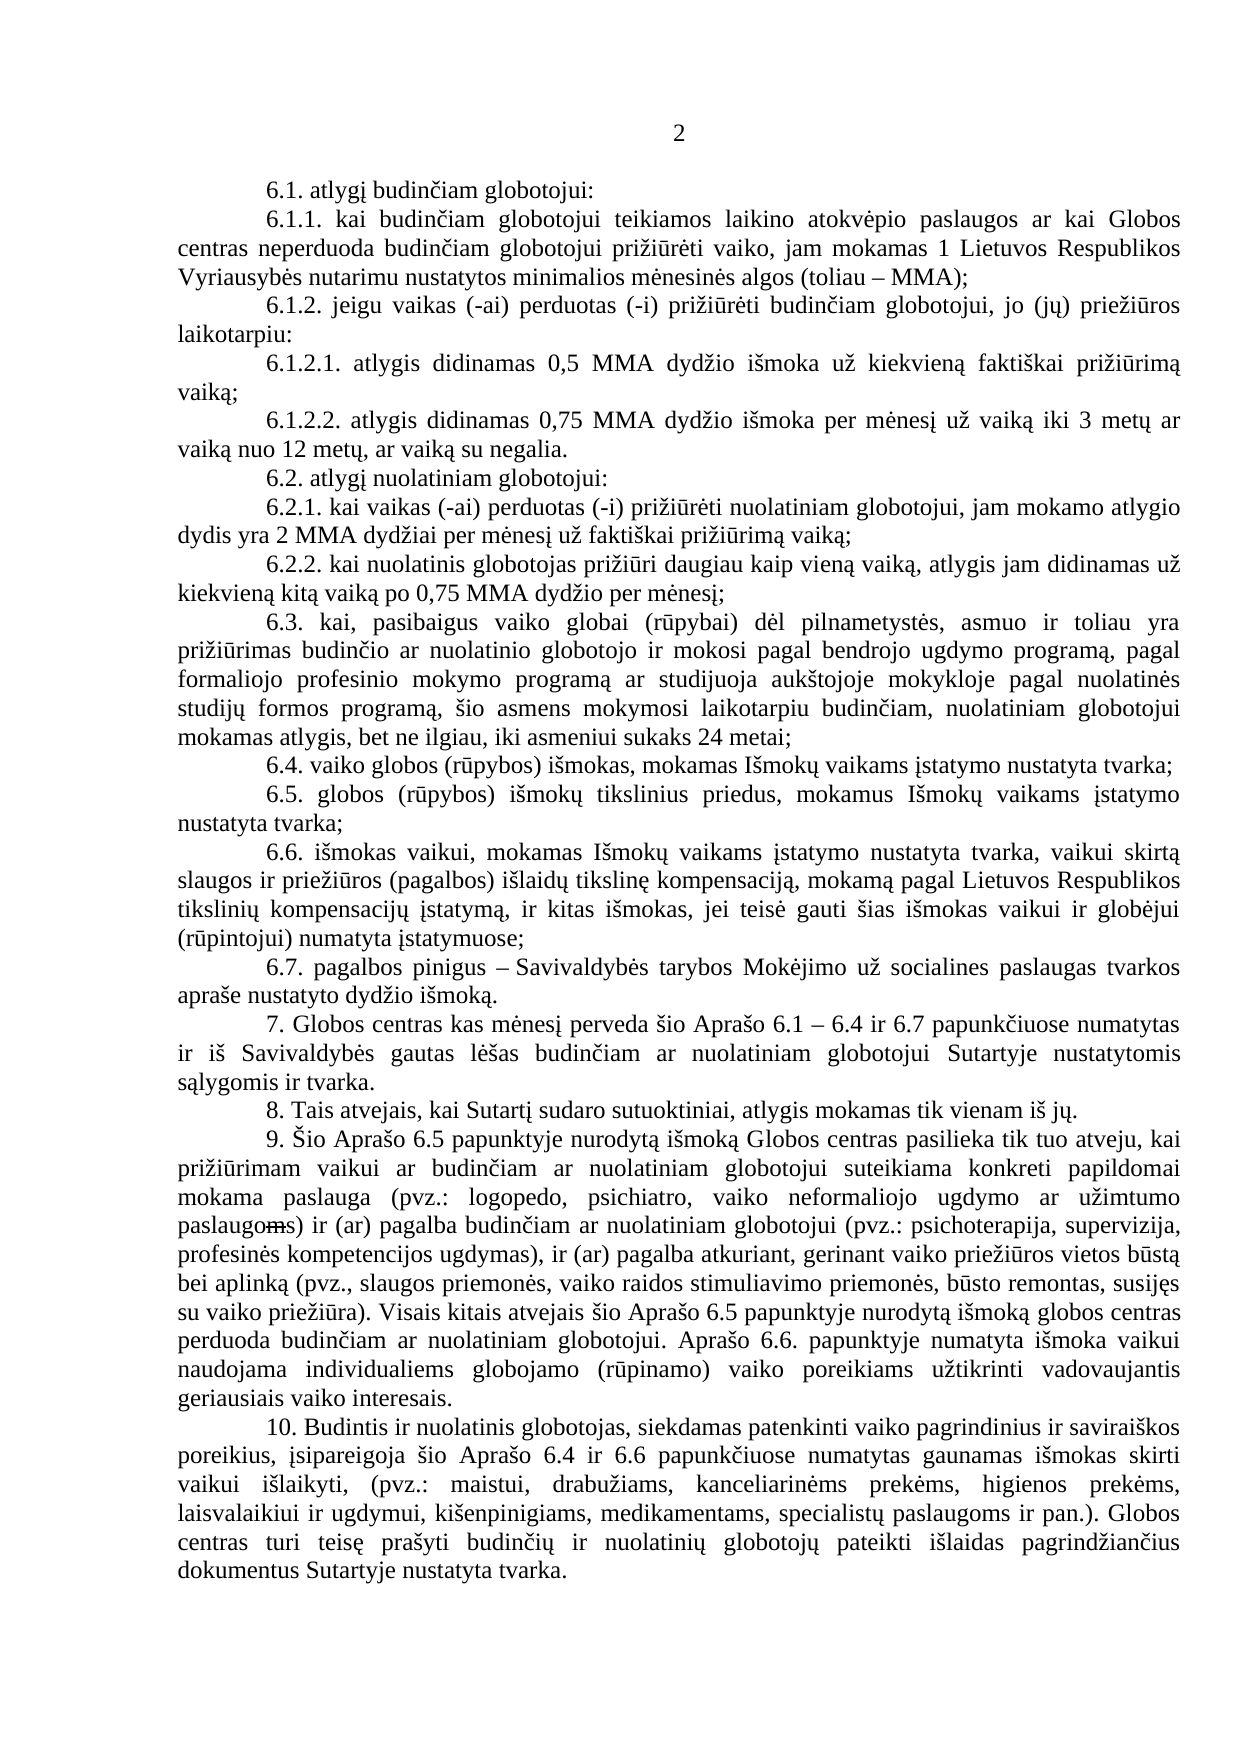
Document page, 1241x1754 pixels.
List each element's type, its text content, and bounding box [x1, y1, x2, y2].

text 6.2.2. kai nuolatinis globotojas prižiūri daugiau kaip vieną vaiką, atlygis jam didinamas už kiekvieną kitą vaiką po 0,75 MMA dydžio per mėnesį; [177, 549, 1181, 607]
text 6.6. išmokas vaikui, mokamas Išmokų vaikams įstatymo nustatyta tvarka, vaikui skirtą slaugos ir priežiūros (pagalbos) išlaidų tikslinę kompensaciją, mokamą pagal Lietuvos Respublikos tikslinių kompensacijų įstatymą, ir kitas išmokas, jei teisė gauti šias išmokas vaikui ir globėjui (rūpintojui) numatyta įstatymuose; [177, 837, 1181, 952]
text 6.1. atlygį budinčiam globotojui: [177, 176, 1181, 204]
text 6.1.2. jeigu vaikas (-ai) perduotas (-i) prižiūrėti budinčiam globotojui, jo (jų) priežiūros laikotarpiu: [177, 291, 1181, 348]
text 6.2. atlygį nuolatiniam globotojui: [177, 463, 1181, 492]
text 6.7. pagalbos pinigus – Savivaldybės tarybos Mokėjimo už socialines paslaugas tvarkos apraše nustatyto dydžio išmoką. [177, 952, 1181, 1009]
text 10. Budintis ir nuolatinis globotojas, siekdamas patenkinti vaiko pagrindinius ir saviraiškos poreikius, įsipareigoja šio Aprašo 6.4 ir 6.6 papunkčiuose numatytas gaunamas išmokas skirti vaikui išlaikyti, (pvz.: maistui, drabužiams, kanceliarinėms prekėms, higienos prekėms, laisvalaikiui ir ugdymui, kišenpinigiams, medikamentams, specialistų paslaugoms ir pan.). Globos centras turi teisę prašyti budinčių ir nuolatinių globotojų pateikti išlaidas pagrindžiančius dokumentus Sutartyje nustatyta tvarka. [177, 1412, 1181, 1584]
text 9. Šio Aprašo 6.5 papunktyje nurodytą išmoką Globos centras pasilieka tik tuo atveju, kai prižiūrimam vaikui ar budinčiam ar nuolatiniam globotojui suteikiama konkreti papildomai mokama paslauga (pvz.: logopedo, psichiatro, vaiko neformaliojo ugdymo ar užimtumo paslaugoms) ir (ar) pagalba budinčiam ar nuolatiniam globotojui (pvz.: psichoterapija, supervizija, profesinės kompetencijos ugdymas), ir (ar) pagalba atkuriant, gerinant vaiko priežiūros vietos būstą bei aplinką (pvz., slaugos priemonės, vaiko raidos stimuliavimo priemonės, būsto remontas, susijęs su vaiko priežiūra). Visais kitais atvejais šio Aprašo 6.5 papunktyje nurodytą išmoką globos centras perduoda budinčiam ar nuolatiniam globotojui. Aprašo 6.6. papunktyje numatyta išmoka vaikui naudojama individualiems globojamo (rūpinamo) vaiko poreikiams užtikrinti vadovaujantis geriausiais vaiko interesais. [177, 1124, 1181, 1412]
text 6.4. vaiko globos (rūpybos) išmokas, mokamas Išmokų vaikams įstatymo nustatyta tvarka; [177, 751, 1181, 779]
text 8. Tais atvejais, kai Sutartį sudaro sutuoktiniai, atlygis mokamas tik vienam iš jų. [177, 1096, 1181, 1124]
text 6.1.2.1. atlygis didinamas 0,5 MMA dydžio išmoka už kiekvieną faktiškai prižiūrimą vaiką; [177, 348, 1181, 406]
text 6.2.1. kai vaikas (-ai) perduotas (-i) prižiūrėti nuolatiniam globotojui, jam mokamo atlygio dydis yra 2 MMA dydžiai per mėnesį už faktiškai prižiūrimą vaiką; [177, 492, 1181, 549]
text 6.1.2.2. atlygis didinamas 0,75 MMA dydžio išmoka per mėnesį už vaiką iki 3 metų ar vaiką nuo 12 metų, ar vaiką su negalia. [177, 406, 1181, 463]
text 6.3. kai, pasibaigus vaiko globai (rūpybai) dėl pilnametystės, asmuo ir toliau yra prižiūrimas budinčio ar nuolatinio globotojo ir mokosi pagal bendrojo ugdymo programą, pagal formaliojo profesinio mokymo programą ar studijuoja aukštojoje mokykloje pagal nuolatinės studijų formos programą, šio asmens mokymosi laikotarpiu budinčiam, nuolatiniam globotojui mokamas atlygis, bet ne ilgiau, iki asmeniui sukaks 24 metai; [177, 607, 1181, 751]
text 6.5. globos (rūpybos) išmokų tikslinius priedus, mokamus Išmokų vaikams įstatymo nustatyta tvarka; [177, 779, 1181, 837]
text 6.1.1. kai budinčiam globotojui teikiamos laikino atokvėpio paslaugos ar kai Globos centras neperduoda budinčiam globotojui prižiūrėti vaiko, jam mokamas 1 Lietuvos Respublikos Vyriausybės nutarimu nustatytos minimalios mėnesinės algos (toliau – MMA); [177, 204, 1181, 291]
text 7. Globos centras kas mėnesį perveda šio Aprašo 6.1 – 6.4 ir 6.7 papunkčiuose numatytas ir iš Savivaldybės gautas lėšas budinčiam ar nuolatiniam globotojui Sutartyje nustatytomis sąlygomis ir tvarka. [177, 1009, 1181, 1096]
